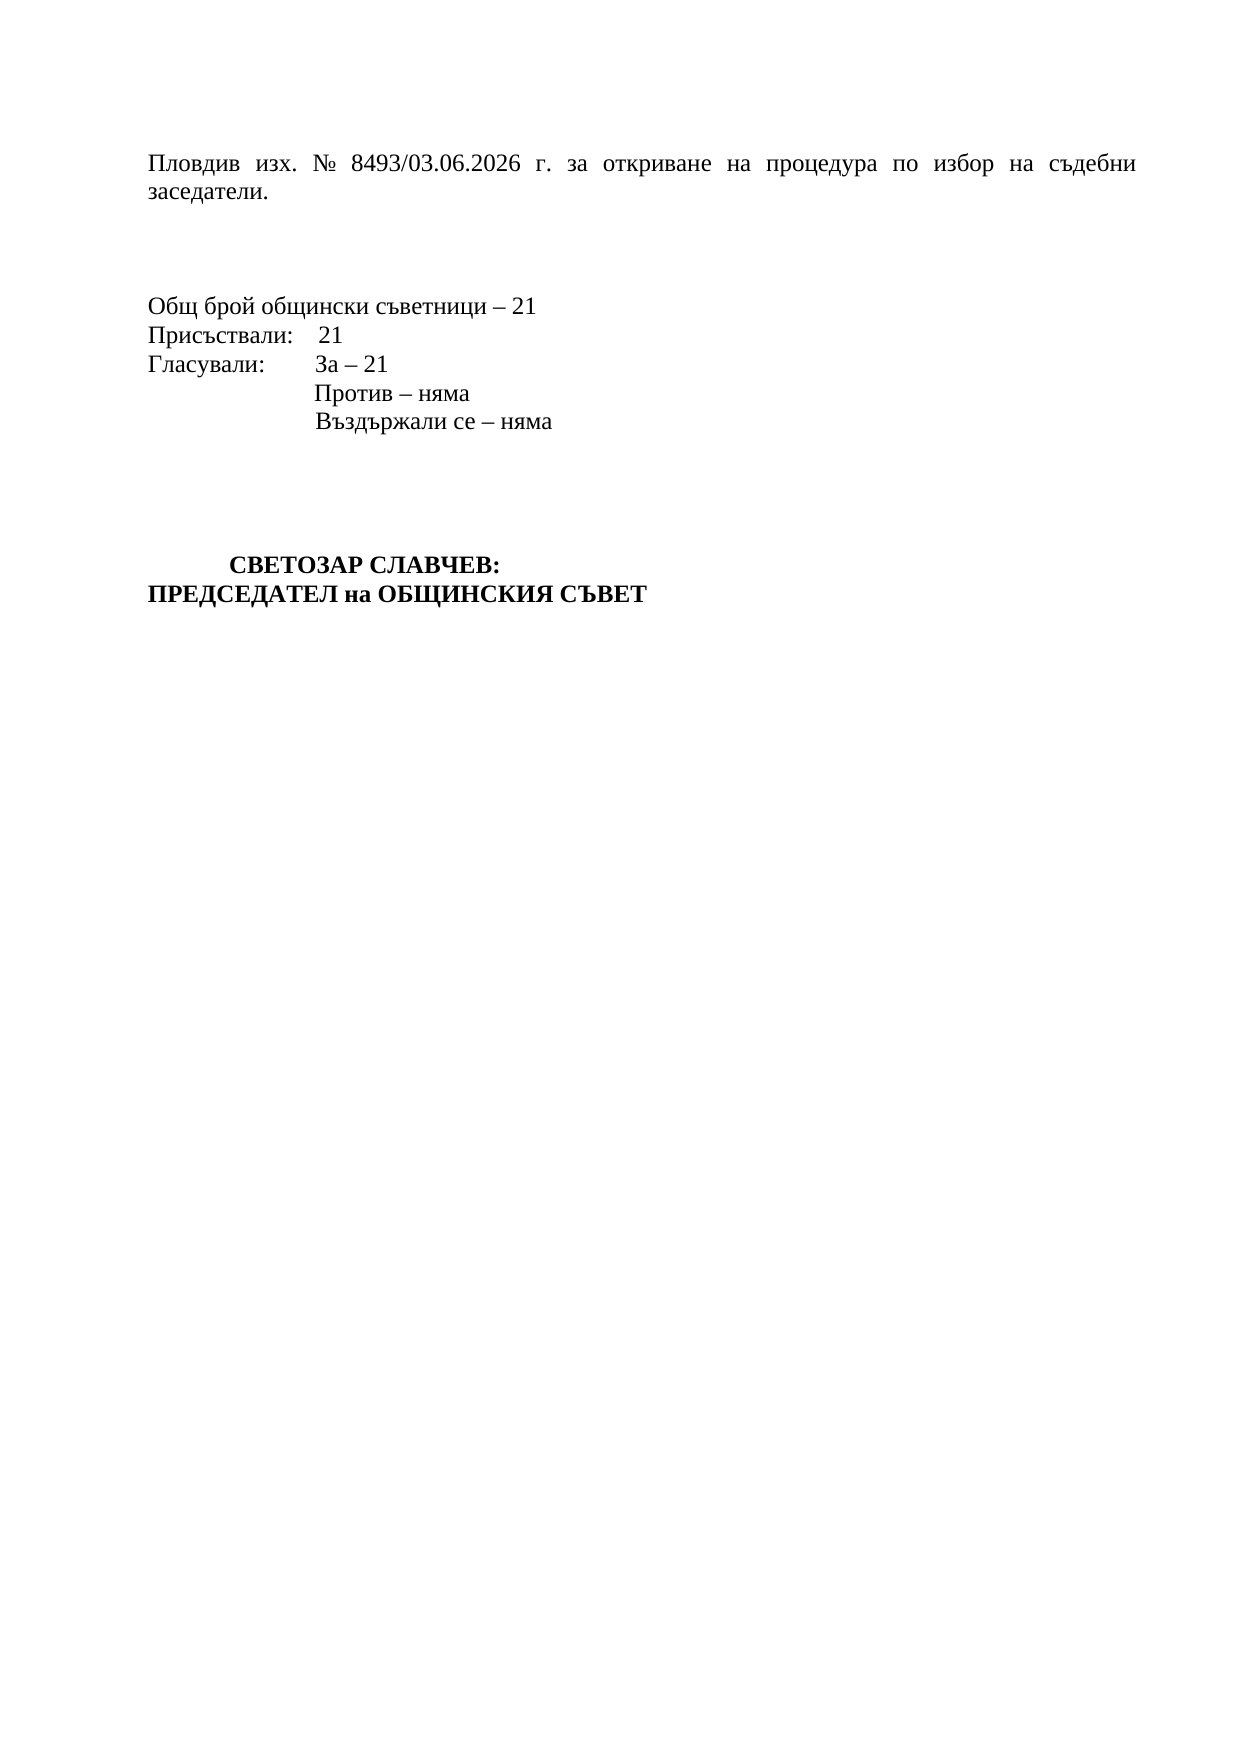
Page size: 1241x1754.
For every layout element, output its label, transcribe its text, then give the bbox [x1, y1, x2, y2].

text Гласували: За – 21 [148, 349, 1137, 378]
text Против – няма [148, 378, 1137, 406]
text ПРЕДСЕДАТЕЛ на ОБЩИНСКИЯ СЪВЕТ [148, 579, 1137, 608]
text СВЕТОЗАР СЛАВЧЕВ: [148, 550, 1137, 579]
text Пловдив изх. № 8493/03.06.2026 г. за откриване на процедура по избор на съдебни заседатели. [148, 148, 1137, 205]
text Въздържали се – няма [148, 406, 1137, 435]
text Общ брой общински съветници – 21 [148, 291, 1137, 320]
text Присъствали: 21 [148, 320, 1137, 349]
